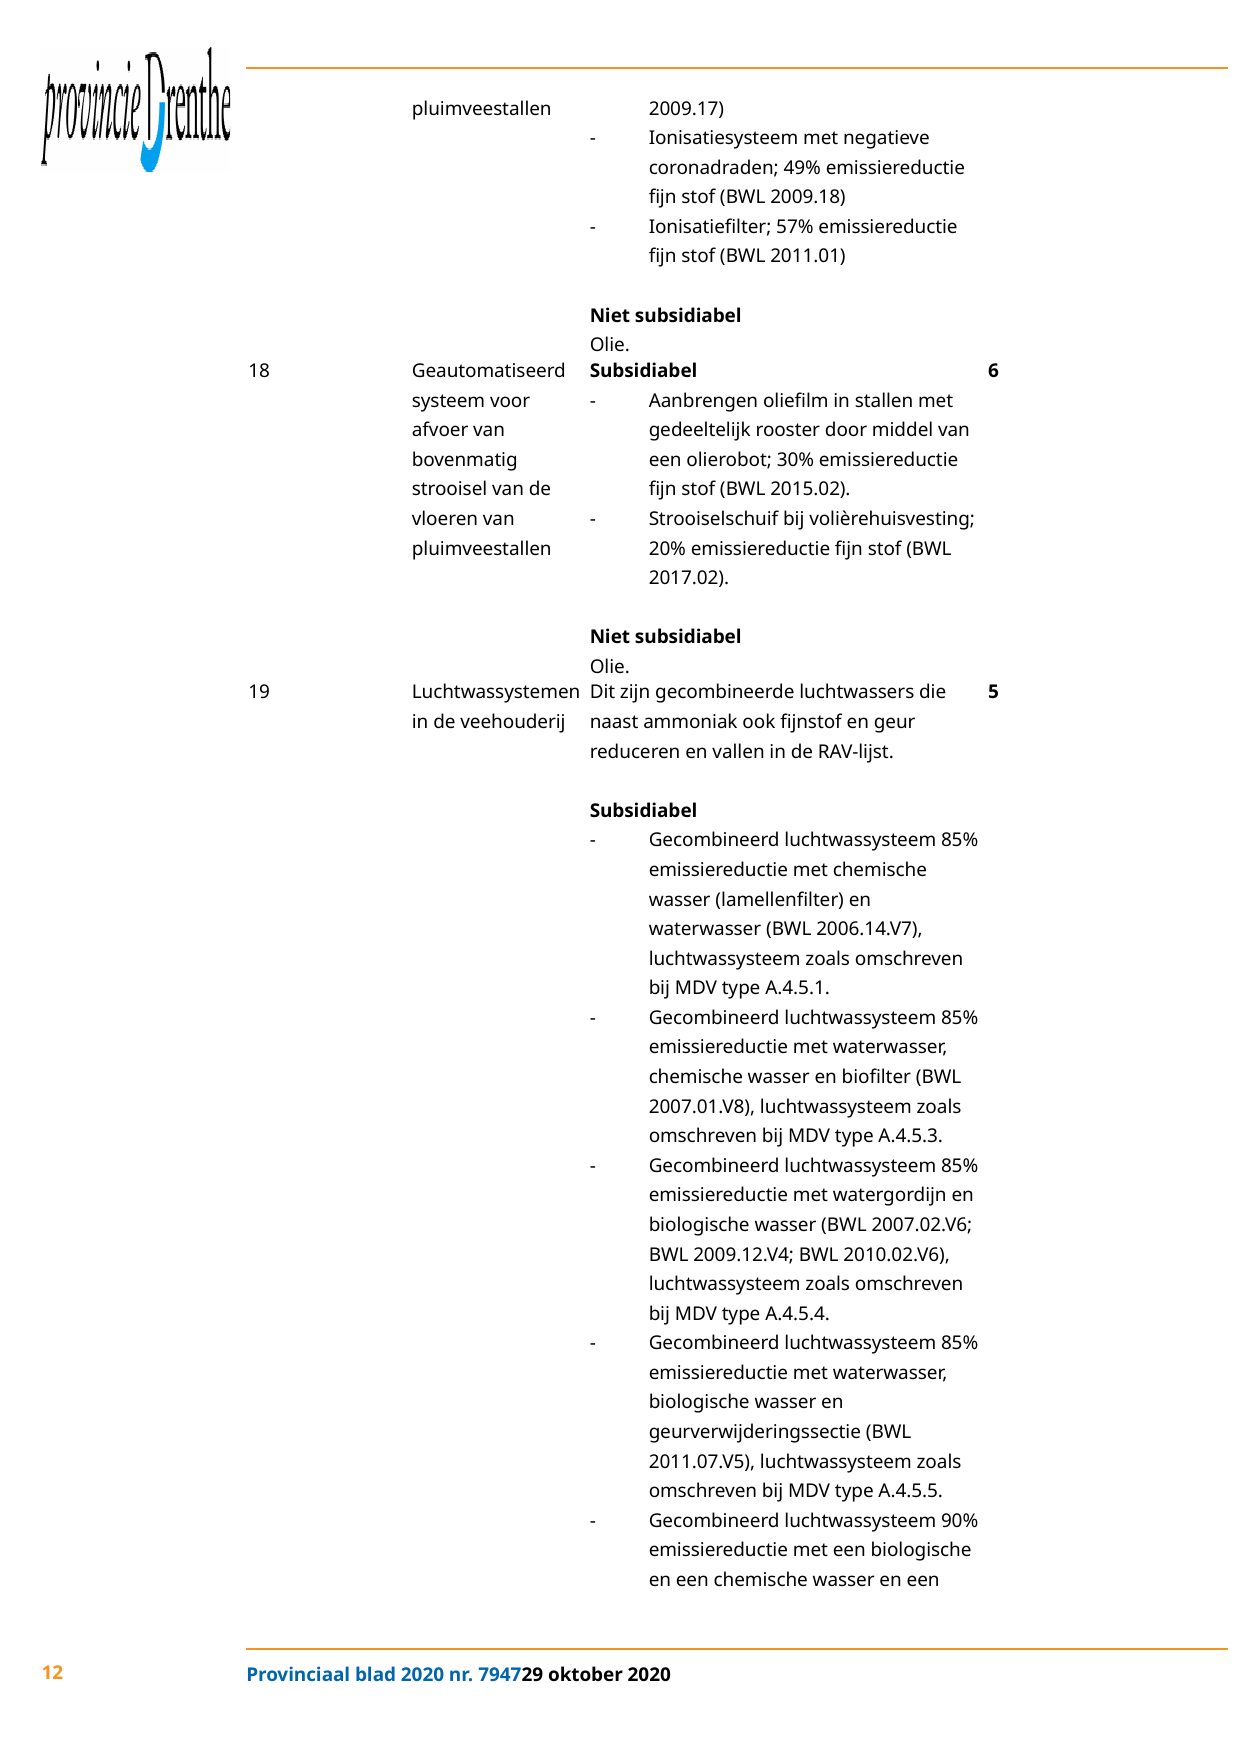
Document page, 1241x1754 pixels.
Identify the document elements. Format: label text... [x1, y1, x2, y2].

table_cell 19 [248, 679, 412, 1592]
table_cell 5 [988, 679, 1152, 1592]
table_cell [988, 95, 1152, 357]
table_cell 18 [248, 357, 412, 679]
picture [41, 47, 231, 172]
table_cell Subsidiabel Aanbrengen oliefilm in stallen met gedeeltelijk rooster door middel van een olierobot; 30% emissiereductie fijn stof (BWL 2015.02). Strooiselschuif bij volièrehuisvesting; 20% emissiereductie fijn stof (BWL 2017.02). Niet subsidiabel Olie. [590, 357, 988, 679]
table_cell [248, 95, 412, 357]
table_cell Geautomatiseerd systeem voor afvoer van bovenmatig strooisel van de vloeren van pluimveestallen [412, 357, 589, 679]
table_cell 2009.17) Ionisatiesysteem met negatieve coronadraden; 49% emissiereductie fijn stof (BWL 2009.18) Ionisatiefilter; 57% emissiereductie fijn stof (BWL 2011.01) Niet subsidiabel Olie. [590, 95, 988, 357]
table_cell Dit zijn gecombineerde luchtwassers die naast ammoniak ook fijnstof en geur reduceren en vallen in de RAV-lijst. Subsidiabel Gecombineerd luchtwassysteem 85% emissiereductie met chemische wasser (lamellenfilter) en waterwasser (BWL 2006.14.V7), luchtwassysteem zoals omschreven bij MDV type A.4.5.1. Gecombineerd luchtwassysteem 85% emissiereductie met waterwasser, chemische wasser en biofilter (BWL 2007.01.V8), luchtwassysteem zoals omschreven bij MDV type A.4.5.3. Gecombineerd luchtwassysteem 85% emissiereductie met watergordijn en biologische wasser (BWL 2007.02.V6; BWL 2009.12.V4; BWL 2010.02.V6), luchtwassysteem zoals omschreven bij MDV type A.4.5.4. Gecombineerd luchtwassysteem 85% emissiereductie met waterwasser, biologische wasser en geurverwijderingssectie (BWL 2011.07.V5), luchtwassysteem zoals omschreven bij MDV type A.4.5.5. Gecombineerd luchtwassysteem 90% emissiereductie met een biologische en een chemische wasser en een [590, 679, 988, 1592]
table_cell Luchtwassystemen in de veehouderij [412, 679, 589, 1592]
table_cell pluimveestallen [412, 95, 589, 357]
table_cell 6 [988, 357, 1152, 679]
